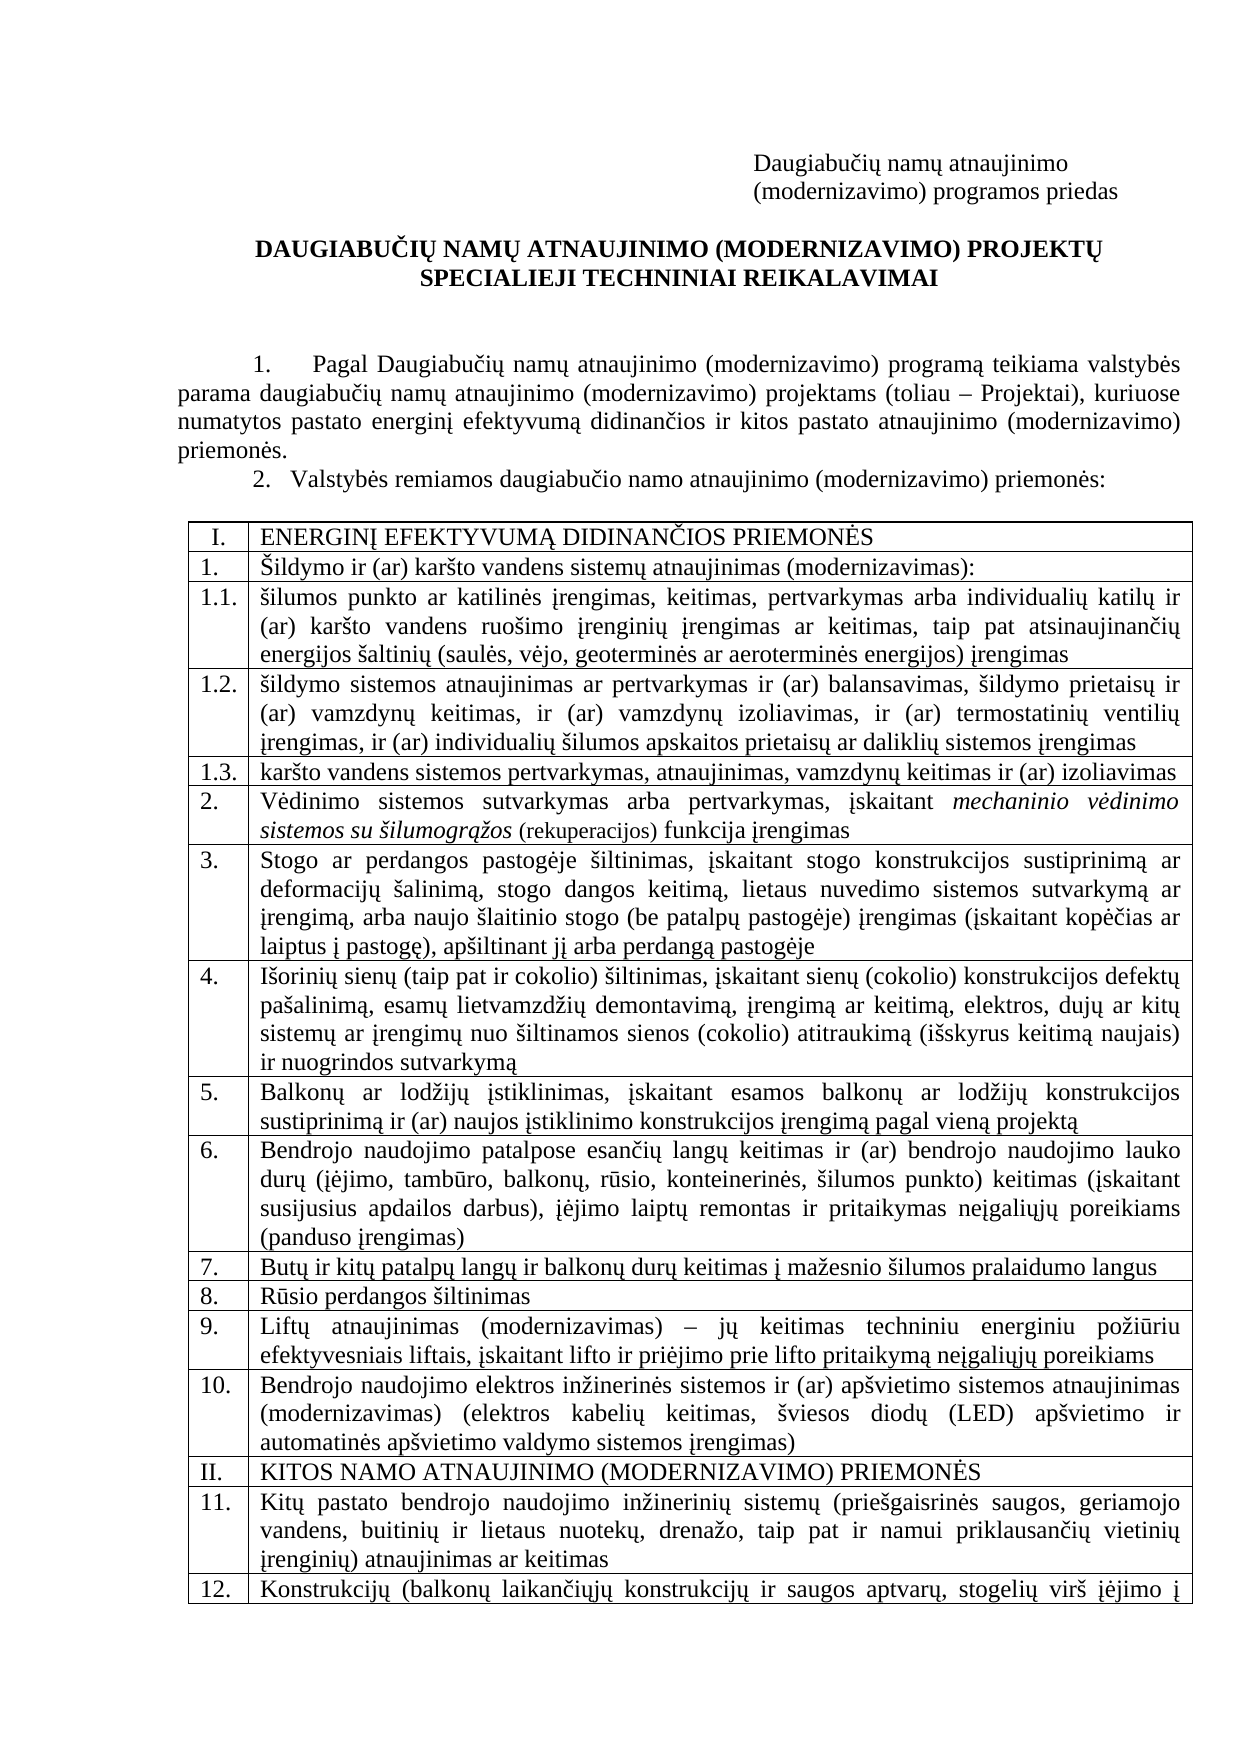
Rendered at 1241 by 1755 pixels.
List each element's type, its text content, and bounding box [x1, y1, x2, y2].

table_cell II. [189, 1457, 248, 1486]
table_cell Bendrojo naudojimo patalpose esančių langų keitimas ir (ar) bendrojo naudojimo lauko durų (įėjimo, tambūro, balkonų, rūsio, konteinerinės, šilumos punkto) keitimas (įskaitant susijusius apdailos darbus), įėjimo laiptų remontas ir pritaikymas neįgaliųjų poreikiams (panduso įrengimas) [249, 1136, 1192, 1251]
table_cell šilumos punkto ar katilinės įrengimas, keitimas, pertvarkymas arba individualių katilų ir (ar) karšto vandens ruošimo įrenginių įrengimas ar keitimas, taip pat atsinaujinančių energijos šaltinių (saulės, vėjo, geoterminės ar aeroterminės energijos) įrengimas [249, 582, 1192, 668]
table_cell karšto vandens sistemos pertvarkymas, atnaujinimas, vamzdynų keitimas ir (ar) izoliavimas [249, 757, 1192, 785]
text (modernizavimo) programos priedas [753, 176, 1196, 205]
table_cell Rūsio perdangos šiltinimas [249, 1281, 1192, 1310]
table_cell 5. [189, 1077, 248, 1134]
text 2. Valstybės remiamos daugiabučio namo atnaujinimo (modernizavimo) priemonės: [252, 464, 1181, 493]
text DAUGIABUČIŲ NAMŲ ATNAUJINIMO (MODERNIZAVIMO) PROJEKTŲ SPECIALIEJI TECHNINIAI REIKALAVIMAI [177, 234, 1181, 291]
text Daugiabučių namų atnaujinimo [753, 148, 1196, 176]
table_cell Konstrukcijų (balkonų laikančiųjų konstrukcijų ir saugos aptvarų, stogelių virš įėjimo į [249, 1574, 1192, 1603]
table_header I. [189, 523, 248, 551]
table_cell 4. [189, 961, 248, 1076]
table_cell 1.3. [189, 757, 248, 785]
table_cell 1. [189, 552, 248, 581]
table_cell Stogo ar perdangos pastogėje šiltinimas, įskaitant stogo konstrukcijos sustiprinimą ar deformacijų šalinimą, stogo dangos keitimą, lietaus nuvedimo sistemos sutvarkymą ar įrengimą, arba naujo šlaitinio stogo (be patalpų pastogėje) įrengimas (įskaitant kopėčias ar laiptus į pastogę), apšiltinant jį arba perdangą pastogėje [249, 845, 1192, 960]
table_header ENERGINĮ EFEKTYVUMĄ DIDINANČIOS PRIEMONĖS [249, 523, 1192, 551]
table_cell Bendrojo naudojimo elektros inžinerinės sistemos ir (ar) apšvietimo sistemos atnaujinimas (modernizavimas) (elektros kabelių keitimas, šviesos diodų (LED) apšvietimo ir automatinės apšvietimo valdymo sistemos įrengimas) [249, 1370, 1192, 1456]
table_cell 11. [189, 1487, 248, 1573]
table_cell Vėdinimo sistemos sutvarkymas arba pertvarkymas, įskaitant mechaninio vėdinimo sistemos su šilumogrąžos (rekuperacijos) funkcija įrengimas [249, 786, 1192, 844]
table_cell Balkonų ar lodžijų įstiklinimas, įskaitant esamos balkonų ar lodžijų konstrukcijos sustiprinimą ir (ar) naujos įstiklinimo konstrukcijos įrengimą pagal vieną projektą [249, 1077, 1192, 1134]
table_cell Šildymo ir (ar) karšto vandens sistemų atnaujinimas (modernizavimas): [249, 552, 1192, 581]
table_cell 8. [189, 1281, 248, 1310]
table_cell 2. [189, 786, 248, 844]
table_cell 1.2. [189, 669, 248, 756]
table_cell 10. [189, 1370, 248, 1456]
table_cell Butų ir kitų patalpų langų ir balkonų durų keitimas į mažesnio šilumos pralaidumo langus [249, 1252, 1192, 1280]
table_cell šildymo sistemos atnaujinimas ar pertvarkymas ir (ar) balansavimas, šildymo prietaisų ir (ar) vamzdynų keitimas, ir (ar) vamzdynų izoliavimas, ir (ar) termostatinių ventilių įrengimas, ir (ar) individualių šilumos apskaitos prietaisų ar daliklių sistemos įrengimas [249, 669, 1192, 756]
table_cell Išorinių sienų (taip pat ir cokolio) šiltinimas, įskaitant sienų (cokolio) konstrukcijos defektų pašalinimą, esamų lietvamzdžių demontavimą, įrengimą ar keitimą, elektros, dujų ar kitų sistemų ar įrengimų nuo šiltinamos sienos (cokolio) atitraukimą (išskyrus keitimą naujais) ir nuogrindos sutvarkymą [249, 961, 1192, 1076]
table_cell 1.1. [189, 582, 248, 668]
table_cell KITOS NAMO ATNAUJINIMO (MODERNIZAVIMO) PRIEMONĖS [249, 1457, 1192, 1486]
table_cell 3. [189, 845, 248, 960]
table_cell 9. [189, 1311, 248, 1369]
text 1. Pagal Daugiabučių namų atnaujinimo (modernizavimo) programą teikiama valstybės parama daugiabučių namų atnaujinimo (modernizavimo) projektams (toliau – Projektai), kuriuose numatytos pastato energinį efektyvumą didinančios ir kitos pastato atnaujinimo (modernizavimo) priemonės. [177, 349, 1181, 464]
table_cell Liftų atnaujinimas (modernizavimas) – jų keitimas techniniu energiniu požiūriu efektyvesniais liftais, įskaitant lifto ir priėjimo prie lifto pritaikymą neįgaliųjų poreikiams [249, 1311, 1192, 1369]
table_cell 7. [189, 1252, 248, 1280]
table_cell 12. [189, 1574, 248, 1603]
table_cell Kitų pastato bendrojo naudojimo inžinerinių sistemų (priešgaisrinės saugos, geriamojo vandens, buitinių ir lietaus nuotekų, drenažo, taip pat ir namui priklausančių vietinių įrenginių) atnaujinimas ar keitimas [249, 1487, 1192, 1573]
table_cell 6. [189, 1136, 248, 1251]
